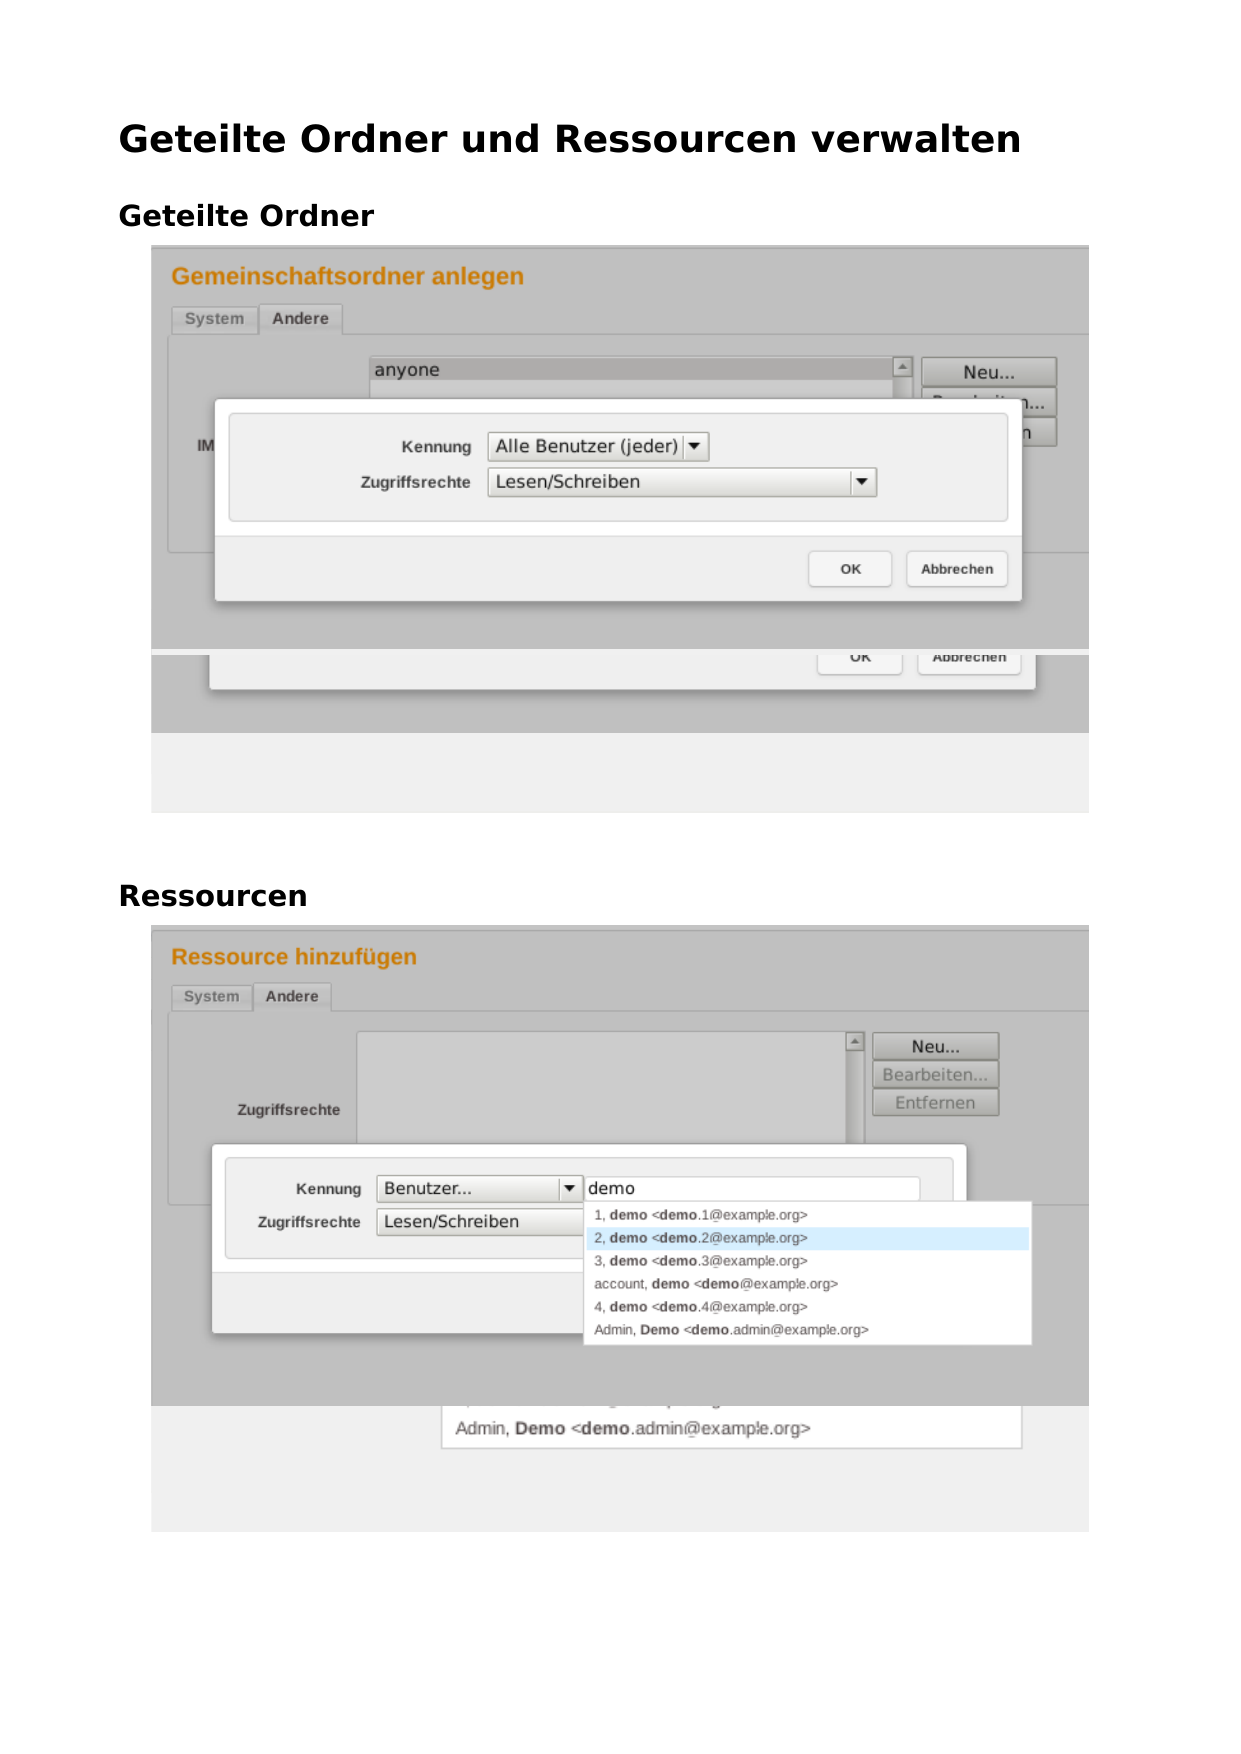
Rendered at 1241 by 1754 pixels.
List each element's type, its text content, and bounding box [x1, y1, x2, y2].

picture [151, 245, 1089, 813]
subtitle Geteilte Ordner und Ressourcen verwalten [118, 118, 1122, 162]
picture [151, 925, 1089, 1532]
subtitle Geteilte Ordner [118, 199, 1122, 233]
subtitle Ressourcen [118, 879, 1122, 913]
